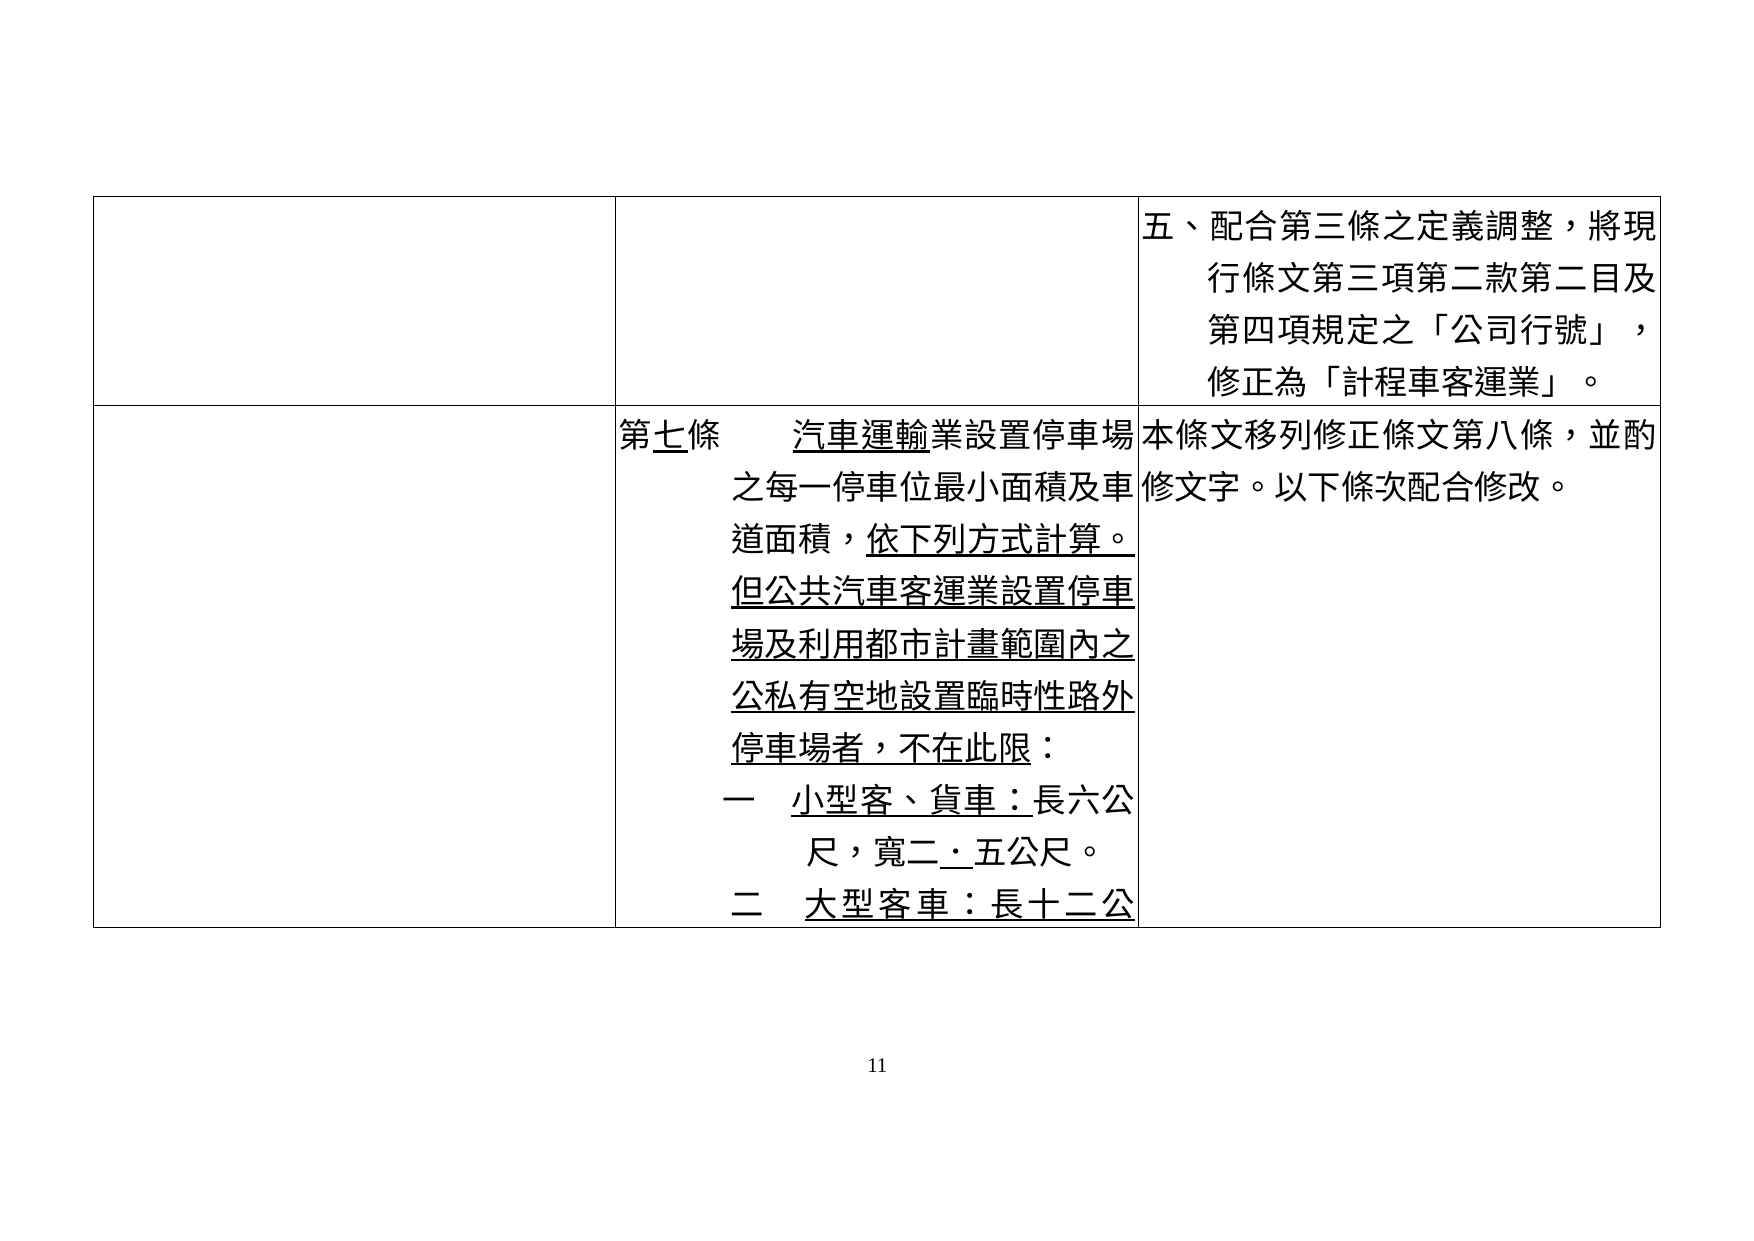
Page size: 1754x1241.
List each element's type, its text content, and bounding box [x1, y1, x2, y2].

table_cell 五、配合第三條之定義調整，將現行條文第三項第二款第二目及第四項規定之「公司行號」，修正為「計程車客運業」。 [1139, 197, 1660, 405]
table_cell [94, 197, 615, 405]
table_cell 本條文移列修正條文第八條，並酌修文字。以下條次配合修改。 [1139, 406, 1660, 927]
table_cell [616, 197, 1138, 405]
table_cell 第七條 汽車運輸業設置停車場之每一停車位最小面積及車道面積，依下列方式計算。但公共汽車客運業設置停車場及利用都市計畫範圍內之公私有空地設置臨時性路外停車場者，不在此限： 一 小型客、貨車：長六公尺，寬二．五公尺。 二 大型客車：長十二公 [616, 406, 1138, 927]
table_cell [94, 406, 615, 927]
